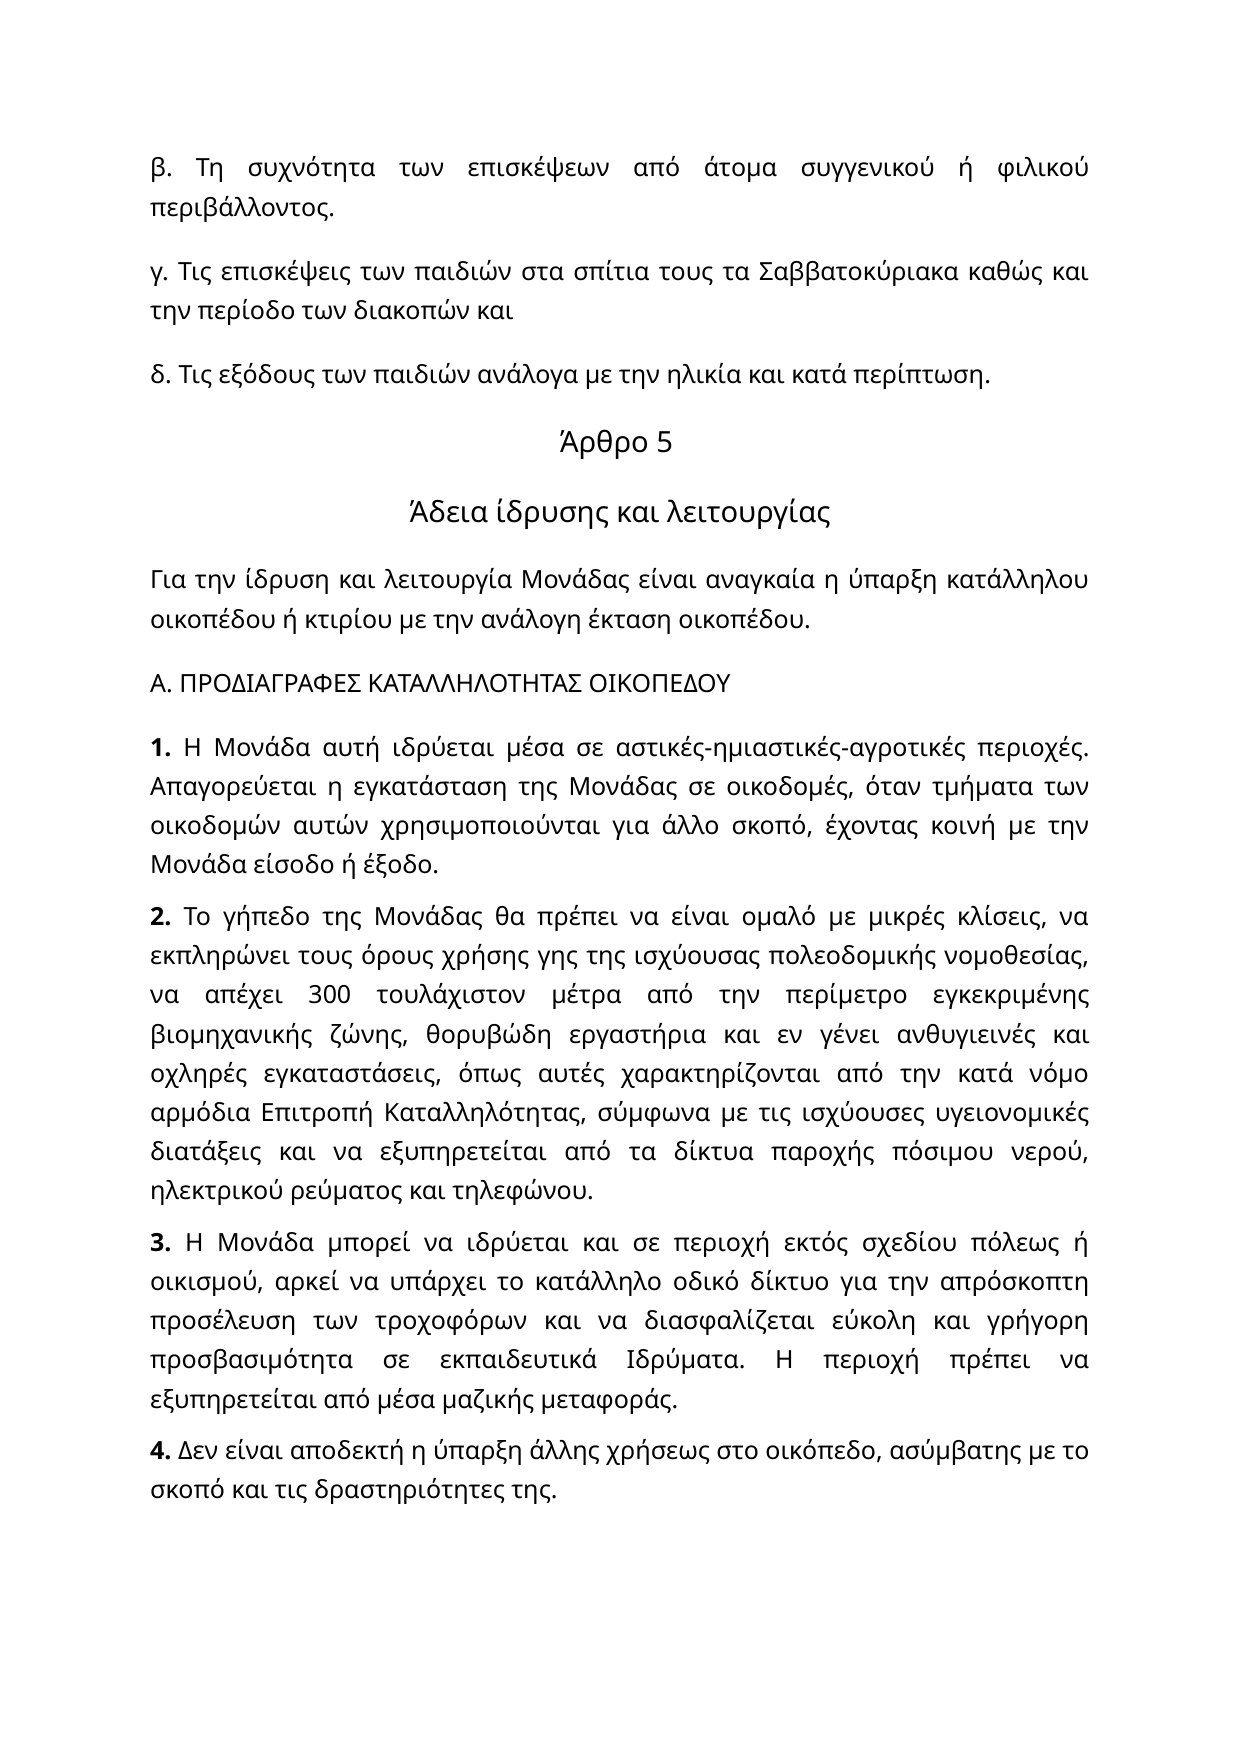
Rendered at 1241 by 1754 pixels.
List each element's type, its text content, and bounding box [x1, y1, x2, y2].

text 4. Δεν είναι αποδεκτή η ύπαρξη άλλης χρήσεως στο οικόπεδο, ασύμβατης με το σκοπό και τις δραστηριότητες της. [150, 1433, 1090, 1506]
text γ. Τις επισκέψεις των παιδιών στα σπίτια τους τα Σαββατοκύριακα καθώς και την περίοδο των διακοπών και [150, 253, 1090, 327]
text 3. Η Μονάδα μπορεί να ιδρύεται και σε περιοχή εκτός σχεδίου πόλεως ή οικισμού, αρκεί να υπάρχει το κατάλληλο οδικό δίκτυο για την απρόσκοπτη προσέλευση των τροχοφόρων και να διασφαλίζεται εύκολη και γρήγορη προσβασιμότητα σε εκπαιδευτικά Ιδρύματα. Η περιοχή πρέπει να εξυπηρετείται από μέσα μαζικής μεταφοράς. [150, 1224, 1090, 1415]
text Για την ίδρυση και λειτουργία Μονάδας είναι αναγκαία η ύπαρξη κατάλληλου οικοπέδου ή κτιρίου με την ανάλογη έκταση οικοπέδου. [150, 562, 1090, 635]
subtitle Άδεια ίδρυσης και λειτουργίας [150, 491, 1090, 531]
text δ. Τις εξόδους των παιδιών ανάλογα με την ηλικία και κατά περίπτωση. [150, 357, 1090, 391]
text Α. ΠΡΟΔΙΑΓΡΑΦΕΣ ΚΑΤΑΛΛΗΛΟΤΗΤΑΣ ΟΙΚΟΠΕΔΟΥ [150, 665, 1090, 699]
text 1. H Μονάδα αυτή ιδρύεται μέσα σε αστικές-ημιαστικές-αγροτικές περιοχές. Απαγορεύεται η εγκατάσταση της Μονάδας σε οικοδομές, όταν τμήματα των οικοδομών αυτών χρησιμοποιούνται για άλλο σκοπό, έχοντας κοινή με την Μονάδα είσοδο ή έξοδο. [150, 729, 1090, 881]
text 2. Το γήπεδο της Μονάδας θα πρέπει να είναι ομαλό με μικρές κλίσεις, να εκπληρώνει τους όρους χρήσης γης της ισχύουσας πολεοδομικής νομοθεσίας, να απέχει 300 τουλάχιστον μέτρα από την περίμετρο εγκεκριμένης βιομηχανικής ζώνης, θορυβώδη εργαστήρια και εν γένει ανθυγιεινές και οχληρές εγκαταστάσεις, όπως αυτές χαρακτηρίζονται από την κατά νόμο αρμόδια Επιτροπή Καταλληλότητας, σύμφωνα με τις ισχύουσες υγειονομικές διατάξεις και να εξυπηρετείται από τα δίκτυα παροχής πόσιμου νερού, ηλεκτρικού ρεύματος και τηλεφώνου. [150, 899, 1090, 1207]
text β. Τη συχνότητα των επισκέψεων από άτομα συγγενικού ή φιλικού περιβάλλοντος. [150, 150, 1090, 223]
subtitle Άρθρο 5 [150, 421, 1090, 461]
